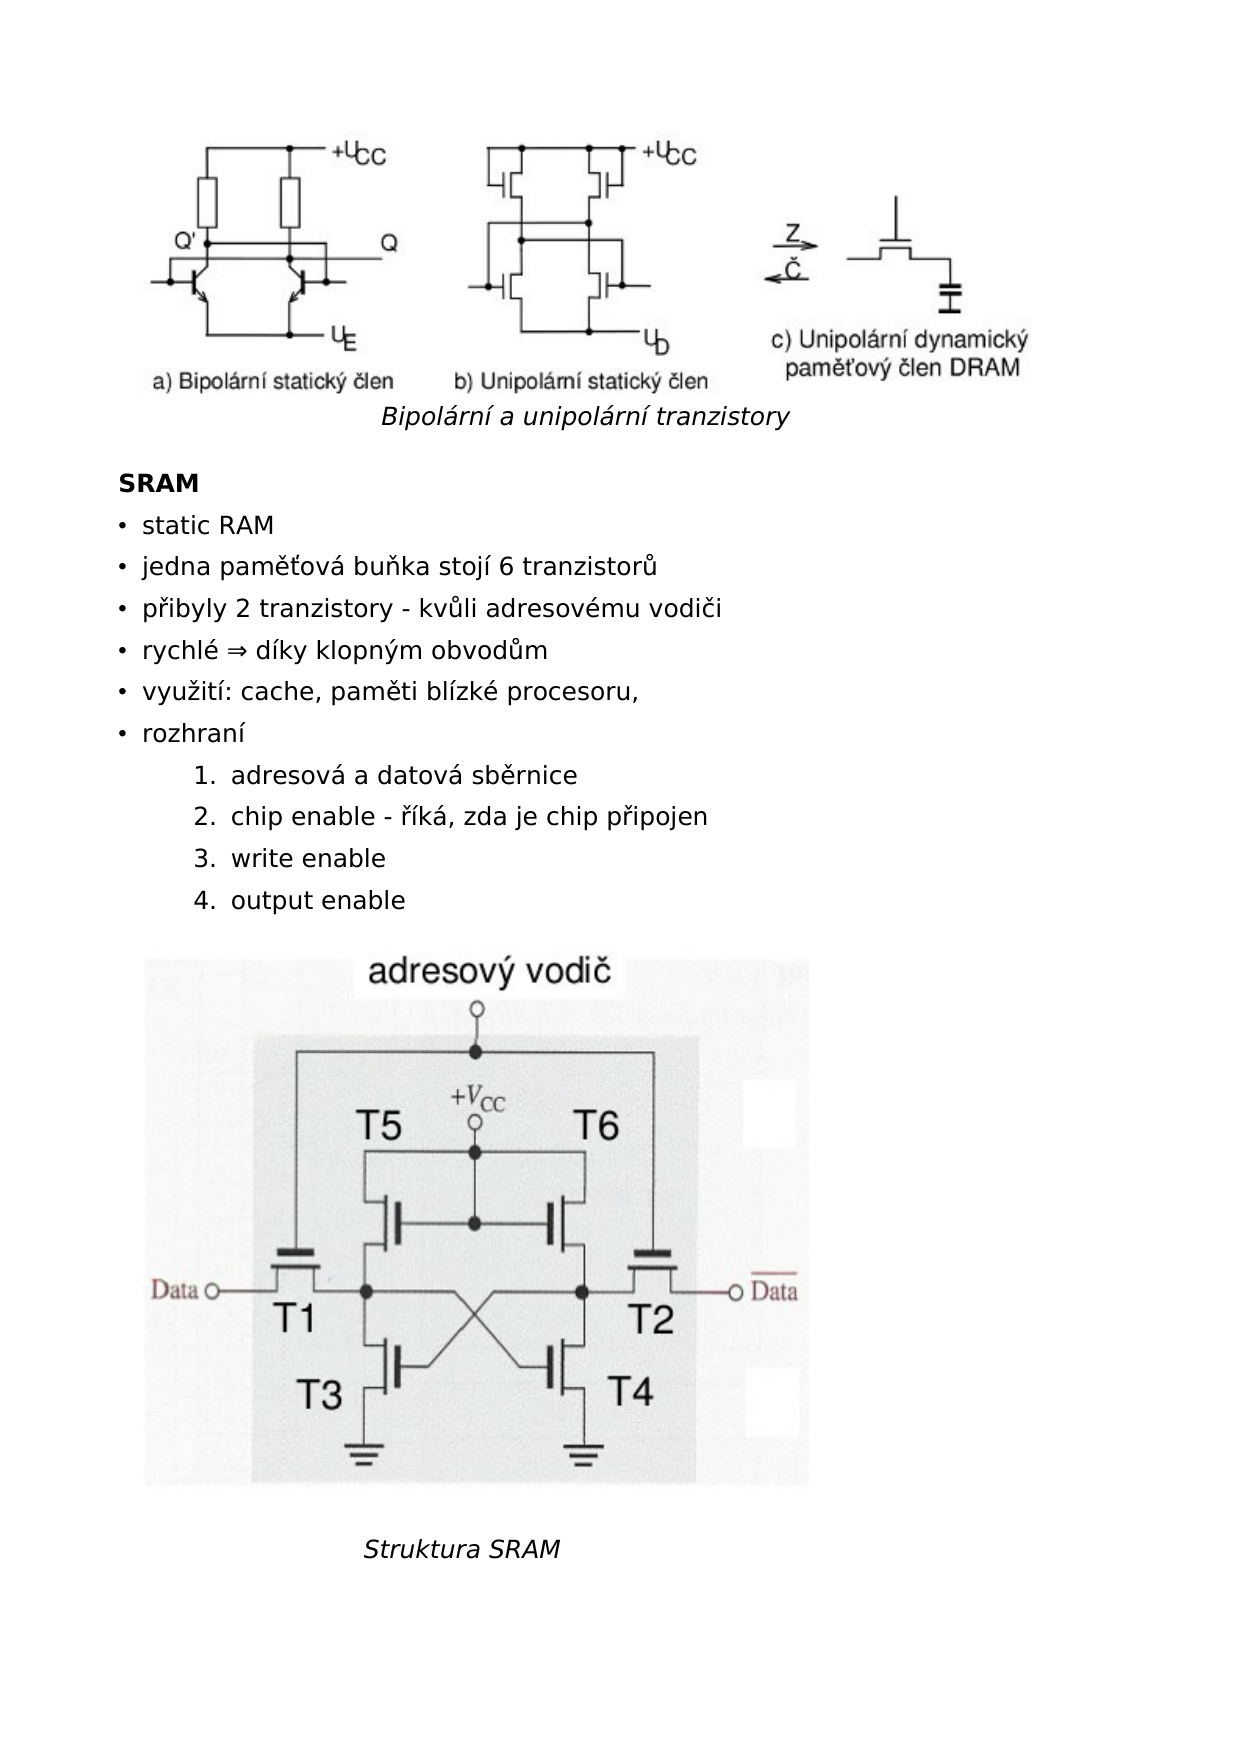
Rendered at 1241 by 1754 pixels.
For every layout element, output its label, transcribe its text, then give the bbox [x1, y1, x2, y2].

list write enable [193, 844, 1122, 873]
text Bipolární a unipolární tranzistory [118, 403, 1056, 432]
list static RAM [118, 511, 1122, 540]
list output enable [193, 886, 1122, 915]
list jedna paměťová buňka stojí 6 tranzistorů [118, 552, 1122, 582]
picture [118, 940, 809, 1536]
subtitle SRAM [118, 469, 1122, 498]
list využití: cache, paměti blízké procesoru, [118, 677, 1122, 707]
list rozhraní [118, 719, 1122, 748]
list adresová a datová sběrnice [193, 761, 1122, 790]
text Struktura SRAM [118, 1536, 809, 1564]
list rychlé ⇒ díky klopným obvodům [118, 636, 1122, 665]
list chip enable - říká, zda je chip připojen [193, 802, 1122, 832]
list přibyly 2 tranzistory - kvůli adresovému vodiči [118, 594, 1122, 623]
picture [118, 130, 1056, 403]
